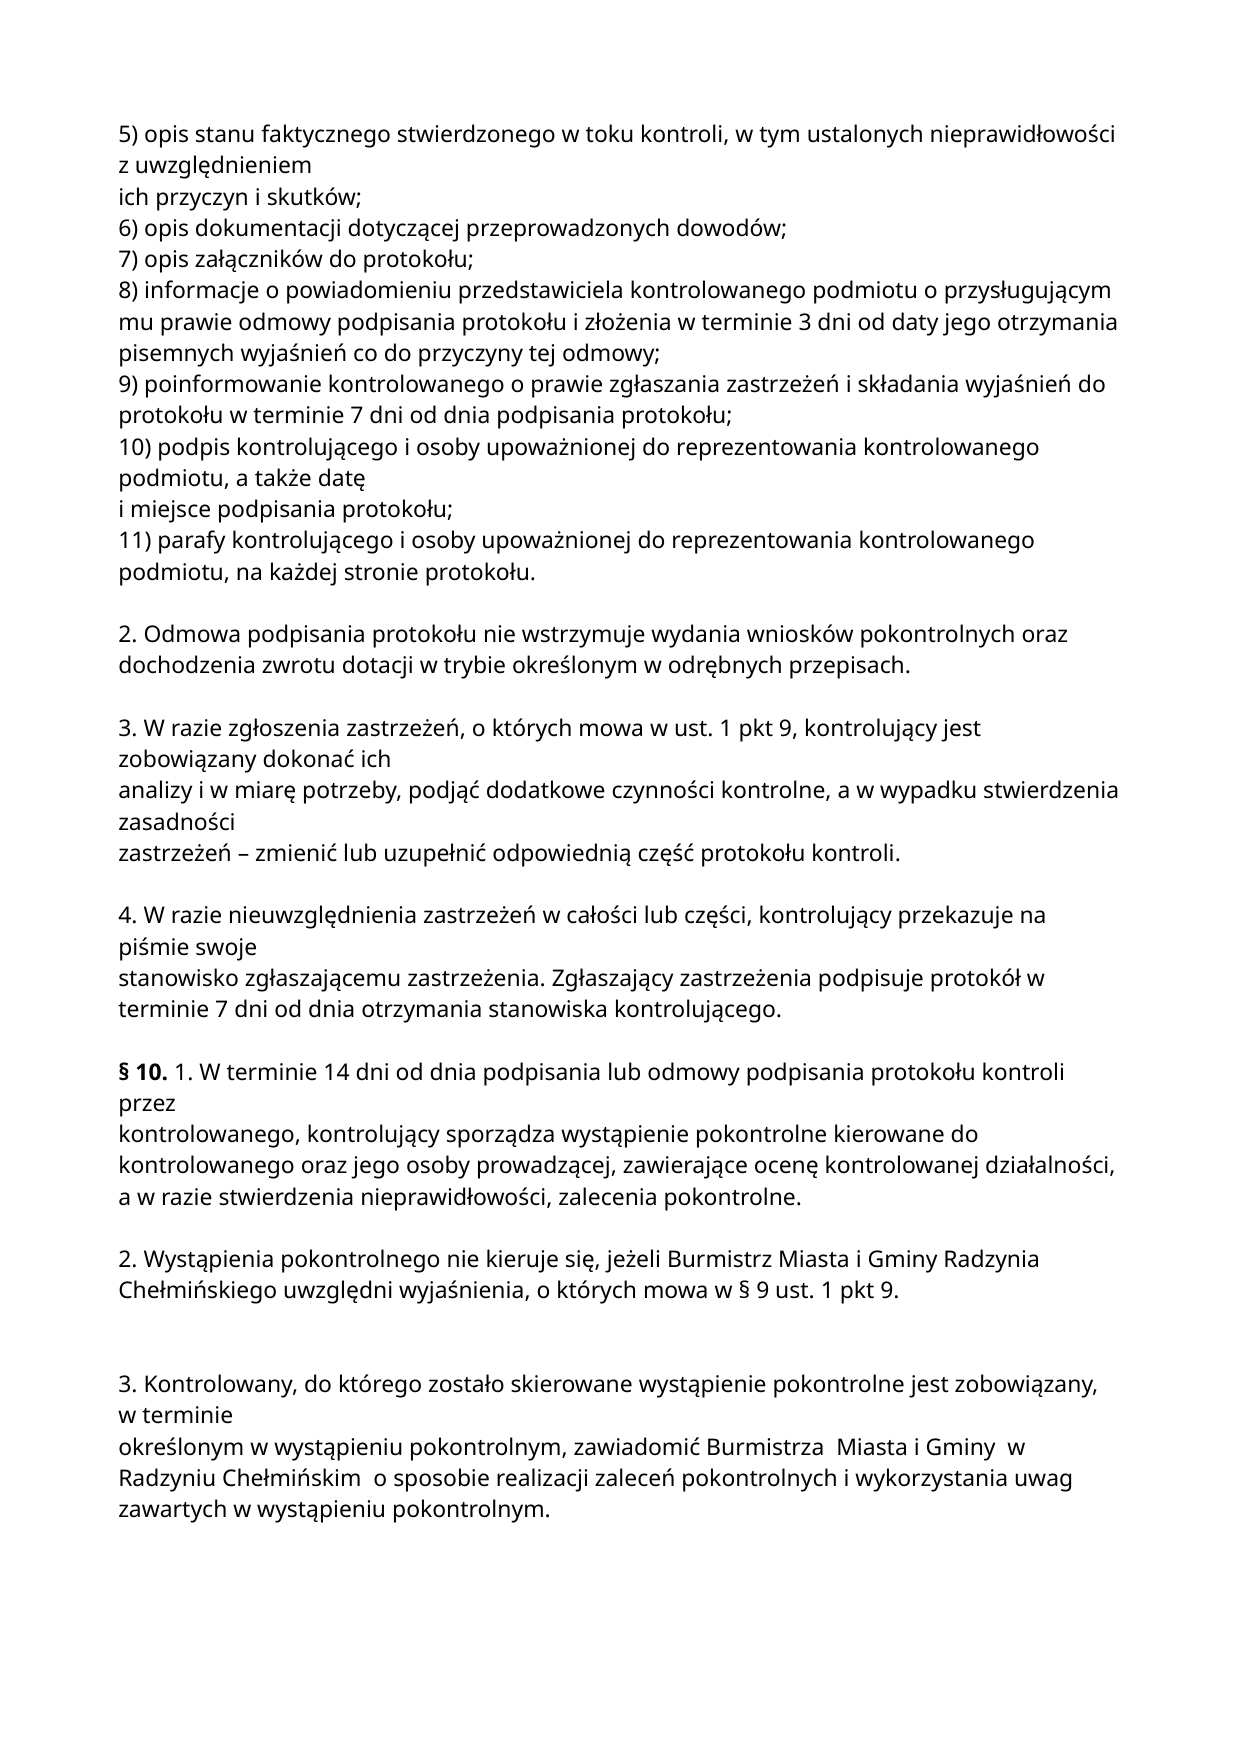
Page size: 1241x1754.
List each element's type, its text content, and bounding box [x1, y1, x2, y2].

text określonym w wystąpieniu pokontrolnym, zawiadomić Burmistrza Miasta i Gminy w Radzyniu Chełmińskim o sposobie realizacji zaleceń pokontrolnych i wykorzystania uwag zawartych w wystąpieniu pokontrolnym. [118, 1431, 1122, 1524]
text 9) poinformowanie kontrolowanego o prawie zgłaszania zastrzeżeń i składania wyjaśnień do protokołu w terminie 7 dni od dnia podpisania protokołu; [118, 368, 1122, 431]
text 8) informacje o powiadomieniu przedstawiciela kontrolowanego podmiotu o przysługującym mu prawie odmowy podpisania protokołu i złożenia w terminie 3 dni od daty jego otrzymania pisemnych wyjaśnień co do przyczyny tej odmowy; [118, 274, 1122, 368]
text stanowisko zgłaszającemu zastrzeżenia. Zgłaszający zastrzeżenia podpisuje protokół w terminie 7 dni od dnia otrzymania stanowiska kontrolującego. [118, 962, 1122, 1024]
text analizy i w miarę potrzeby, podjąć dodatkowe czynności kontrolne, a w wypadku stwierdzenia zasadności [118, 774, 1122, 837]
text ich przyczyn i skutków; [118, 181, 1122, 212]
text § 10. 1. W terminie 14 dni od dnia podpisania lub odmowy podpisania protokołu kontroli przez [118, 1056, 1122, 1118]
text 11) parafy kontrolującego i osoby upoważnionej do reprezentowania kontrolowanego podmiotu, na każdej stronie protokołu. [118, 524, 1122, 587]
text 4. W razie nieuwzględnienia zastrzeżeń w całości lub części, kontrolujący przekazuje na piśmie swoje [118, 899, 1122, 962]
text 3. W razie zgłoszenia zastrzeżeń, o których mowa w ust. 1 pkt 9, kontrolujący jest zobowiązany dokonać ich [118, 712, 1122, 774]
text 10) podpis kontrolującego i osoby upoważnionej do reprezentowania kontrolowanego podmiotu, a także datę [118, 431, 1122, 493]
text 2. Odmowa podpisania protokołu nie wstrzymuje wydania wniosków pokontrolnych oraz dochodzenia zwrotu dotacji w trybie określonym w odrębnych przepisach. [118, 618, 1122, 681]
text kontrolowanego, kontrolujący sporządza wystąpienie pokontrolne kierowane do kontrolowanego oraz jego osoby prowadzącej, zawierające ocenę kontrolowanej działalności, a w razie stwierdzenia nieprawidłowości, zalecenia pokontrolne. [118, 1118, 1122, 1212]
text 7) opis załączników do protokołu; [118, 243, 1122, 274]
text zastrzeżeń – zmienić lub uzupełnić odpowiednią część protokołu kontroli. [118, 837, 1122, 868]
text 6) opis dokumentacji dotyczącej przeprowadzonych dowodów; [118, 212, 1122, 243]
text 3. Kontrolowany, do którego zostało skierowane wystąpienie pokontrolne jest zobowiązany, w terminie [118, 1368, 1122, 1431]
text 2. Wystąpienia pokontrolnego nie kieruje się, jeżeli Burmistrz Miasta i Gminy Radzynia Chełmińskiego uwzględni wyjaśnienia, o których mowa w § 9 ust. 1 pkt 9. [118, 1243, 1122, 1306]
text 5) opis stanu faktycznego stwierdzonego w toku kontroli, w tym ustalonych nieprawidłowości z uwzględnieniem [118, 118, 1122, 181]
text i miejsce podpisania protokołu; [118, 493, 1122, 524]
